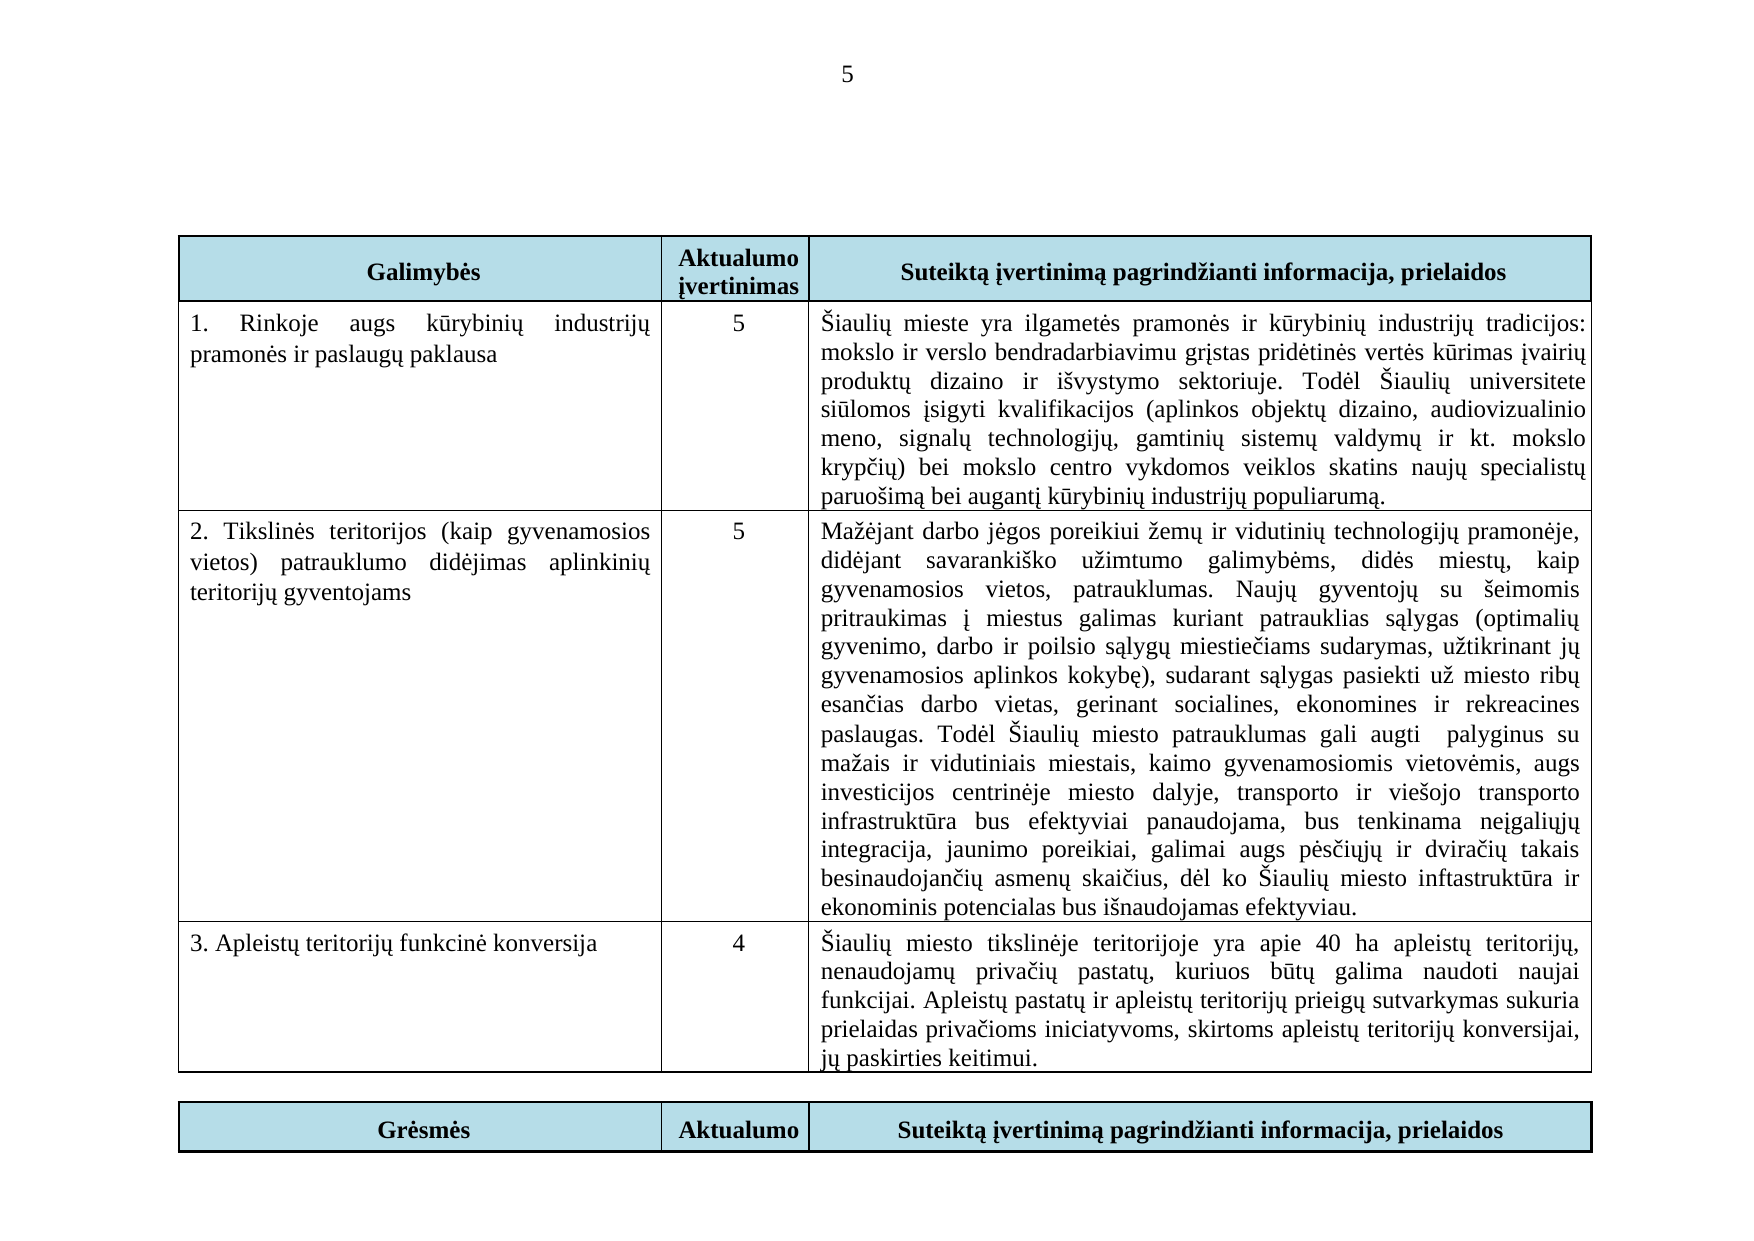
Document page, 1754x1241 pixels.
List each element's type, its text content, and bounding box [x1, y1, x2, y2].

table_cell 4 [662, 922, 808, 1071]
table_cell Šiaulių mieste yra ilgametės pramonės ir kūrybinių industrijų tradicijos: mokslo ir verslo bendradarbiavimu grįstas pridėtinės vertės kūrimas įvairių produktų dizaino ir išvystymo sektoriuje. Todėl Šiaulių universitete siūlomos įsigyti kvalifikacijos (aplinkos objektų dizaino, audiovizualinio meno, signalų technologijų, gamtinių sistemų valdymų ir kt. mokslo krypčių) bei mokslo centro vykdomos veiklos skatins naujų specialistų paruošimą bei augantį kūrybinių industrijų populiarumą. [809, 302, 1591, 509]
table_header Galimybės [180, 237, 661, 300]
table_cell Šiaulių miesto tikslinėje teritorijoje yra apie 40 ha apleistų teritorijų, nenaudojamų privačių pastatų, kuriuos būtų galima naudoti naujai funkcijai. Apleistų pastatų ir apleistų teritorijų prieigų sutvarkymas sukuria prielaidas privačioms iniciatyvoms, skirtoms apleistų teritorijų konversijai, jų paskirties keitimui. [809, 922, 1591, 1071]
table_cell 5 [662, 302, 808, 509]
table_header Aktualumo įvertinimas [662, 237, 808, 300]
table_cell 5 [662, 511, 808, 921]
table_header Suteiktą įvertinimą pagrindžianti informacija, prielaidos [810, 237, 1590, 300]
table_cell 3. Apleistų teritorijų funkcinė konversija [179, 922, 661, 1071]
table_header Aktualumo [662, 1103, 808, 1150]
table_header Grėsmės [180, 1103, 661, 1150]
table_cell 2. Tikslinės teritorijos (kaip gyvenamosios vietos) patrauklumo didėjimas aplinkinių teritorijų gyventojams [179, 511, 661, 921]
table_cell 1. Rinkoje augs kūrybinių industrijų pramonės ir paslaugų paklausa [179, 302, 661, 509]
table_cell Mažėjant darbo jėgos poreikiui žemų ir vidutinių technologijų pramonėje, didėjant savarankiško užimtumo galimybėms, didės miestų, kaip gyvenamosios vietos, patrauklumas. Naujų gyventojų su šeimomis pritraukimas į miestus galimas kuriant patrauklias sąlygas (optimalių gyvenimo, darbo ir poilsio sąlygų miestiečiams sudarymas, užtikrinant jų gyvenamosios aplinkos kokybę), sudarant sąlygas pasiekti už miesto ribų esančias darbo vietas, gerinant socialines, ekonomines ir rekreacines paslaugas. Todėl Šiaulių miesto patrauklumas gali augti palyginus su mažais ir vidutiniais miestais, kaimo gyvenamosiomis vietovėmis, augs investicijos centrinėje miesto dalyje, transporto ir viešojo transporto infrastruktūra bus efektyviai panaudojama, bus tenkinama neįgaliųjų integracija, jaunimo poreikiai, galimai augs pėsčiųjų ir dviračių takais besinaudojančių asmenų skaičius, dėl ko Šiaulių miesto inftastruktūra ir ekonominis potencialas bus išnaudojamas efektyviau. [809, 511, 1591, 921]
table_header Suteiktą įvertinimą pagrindžianti informacija, prielaidos [810, 1103, 1590, 1150]
